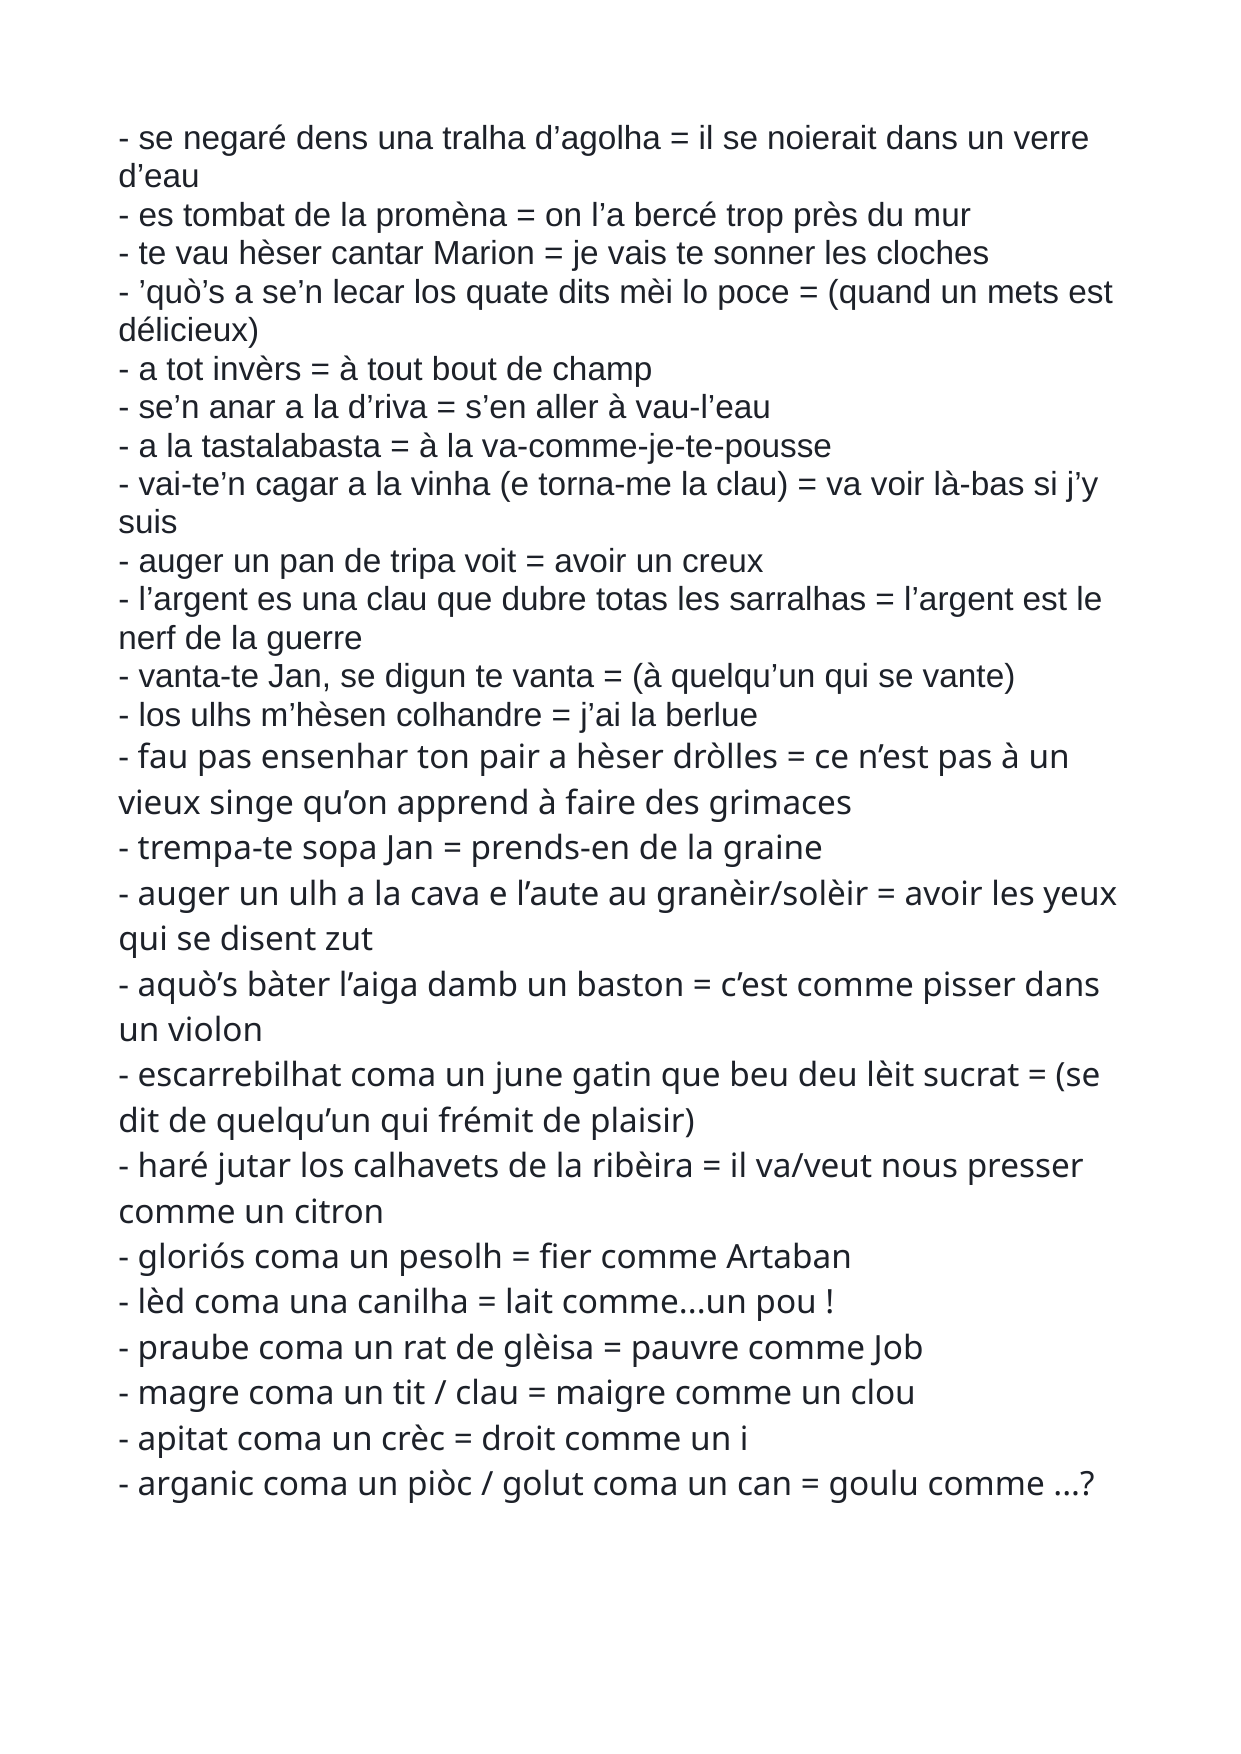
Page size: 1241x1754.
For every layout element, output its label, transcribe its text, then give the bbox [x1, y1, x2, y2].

text - fau pas ensenhar ton pair a hèser dròlles = ce n’est pas à un vieux singe qu’on apprend à faire des grimaces - trempa-te sopa Jan = prends-en de la graine - auger un ulh a la cava e l’aute au granèir/solèir = avoir les yeux qui se disent zut - aquò’s bàter l’aiga damb un baston = c’est comme pisser dans un violon - escarrebilhat coma un june gatin que beu deu lèit sucrat = (se dit de quelqu’un qui frémit de plaisir) - haré jutar los calhavets de la ribèira = il va/veut nous presser comme un citron - gloriós coma un pesolh = fier comme Artaban - lèd coma una canilha = lait comme...un pou ! - praube coma un rat de glèisa = pauvre comme Job - magre coma un tit / clau = maigre comme un clou - apitat coma un crèc = droit comme un i - arganic coma un piòc / golut coma un can = goulu comme ...? [118, 733, 1122, 1505]
text - se negaré dens una tralha d’agolha = il se noierait dans un verre d’eau - es tombat de la promèna = on l’a bercé trop près du mur - te vau hèser cantar Marion = je vais te sonner les cloches - ’quò’s a se’n lecar los quate dits mèi lo poce = (quand un mets est délicieux) - a tot invèrs = à tout bout de champ - se’n anar a la d’riva = s’en aller à vau-l’eau - a la tastalabasta = à la va-comme-je-te-pousse - vai-te’n cagar a la vinha (e torna-me la clau) = va voir là-bas si j’y suis - auger un pan de tripa voit = avoir un creux - l’argent es una clau que dubre totas les sarralhas = l’argent est le nerf de la guerre - vanta-te Jan, se digun te vanta = (à quelqu’un qui se vante) - los ulhs m’hèsen colhandre = j’ai la berlue [118, 118, 1122, 733]
